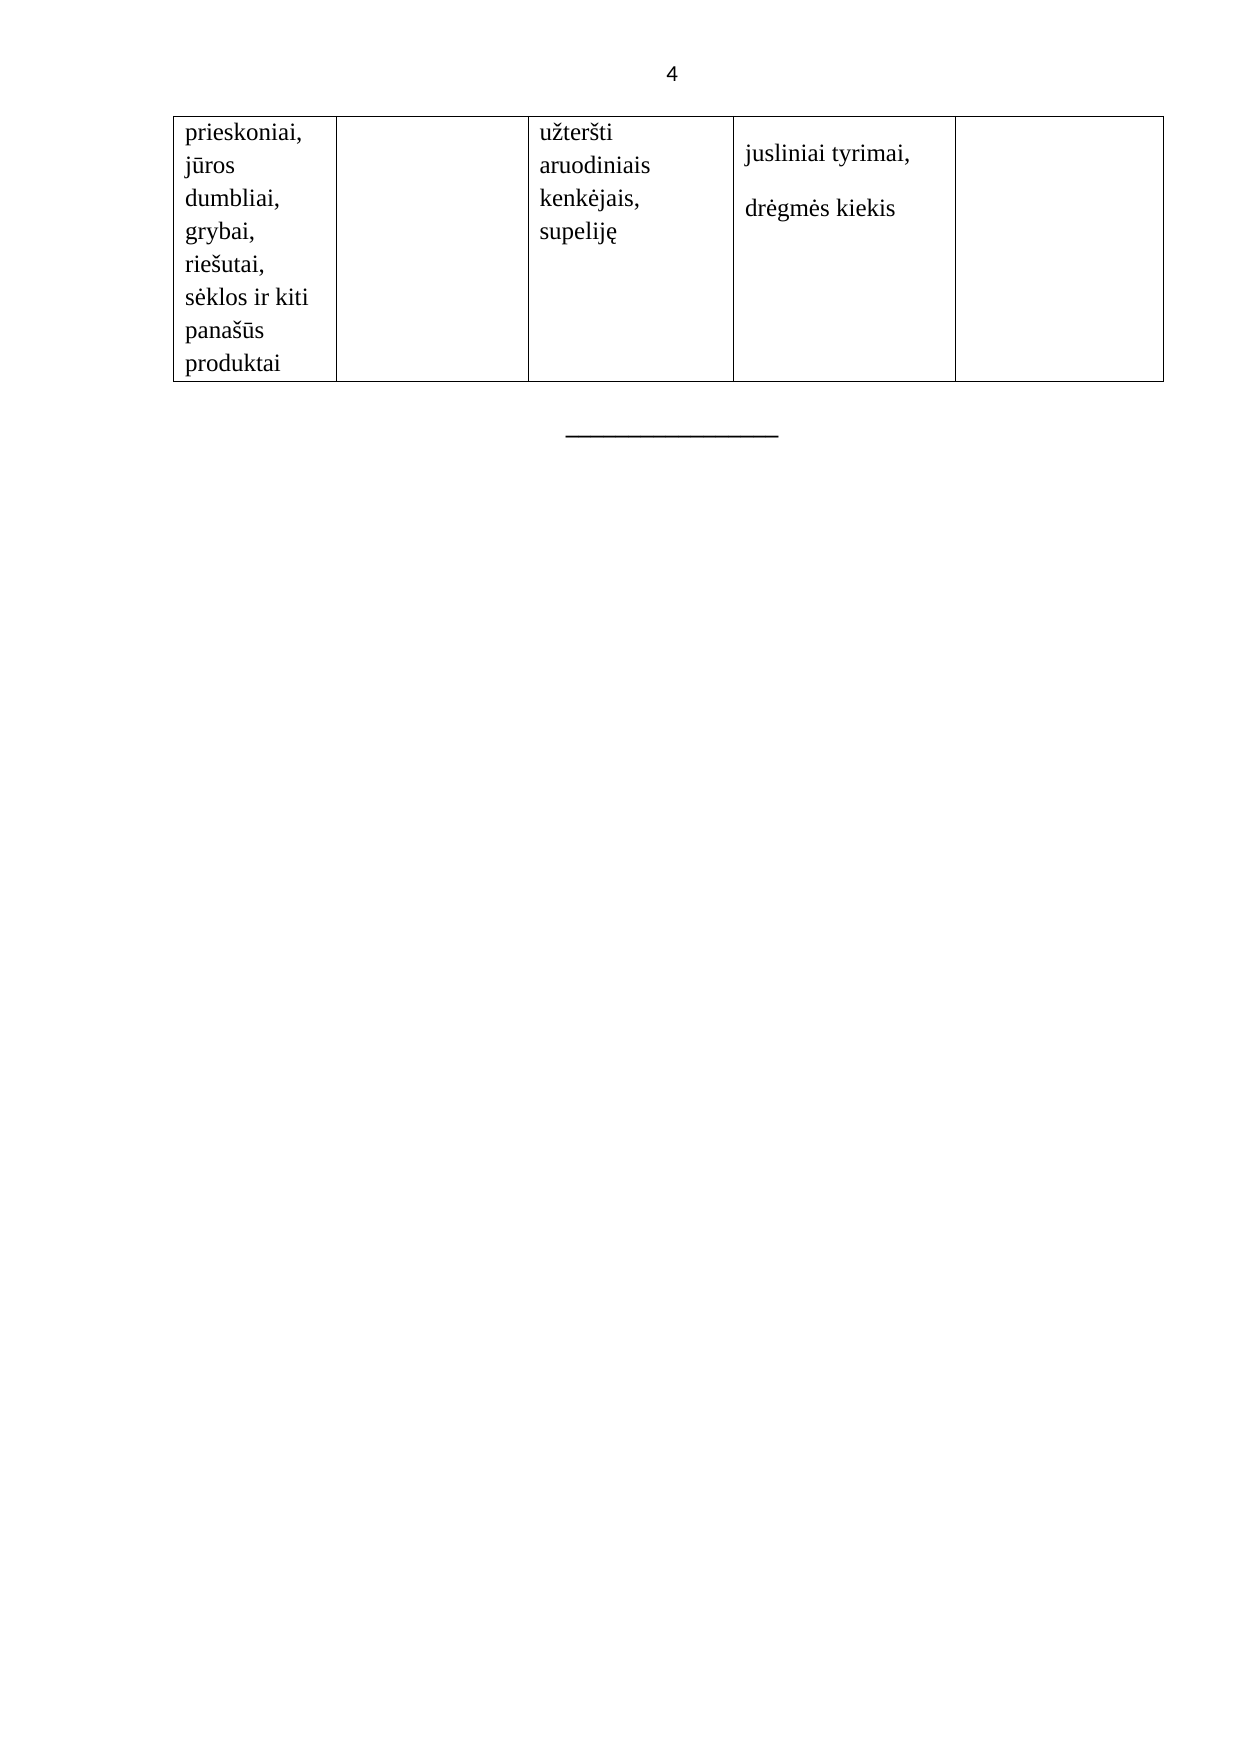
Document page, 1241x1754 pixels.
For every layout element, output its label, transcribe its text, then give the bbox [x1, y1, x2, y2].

table_cell [956, 117, 1163, 381]
table_cell [337, 117, 528, 381]
table_cell užteršti aruodiniais kenkėjais, supeliję [529, 117, 733, 381]
table_cell jusliniai tyrimai, drėgmės kiekis [734, 117, 955, 381]
text _________________ [177, 411, 1166, 439]
table_cell prieskoniai, jūros dumbliai, grybai, riešutai, sėklos ir kiti panašūs produktai [174, 117, 336, 381]
